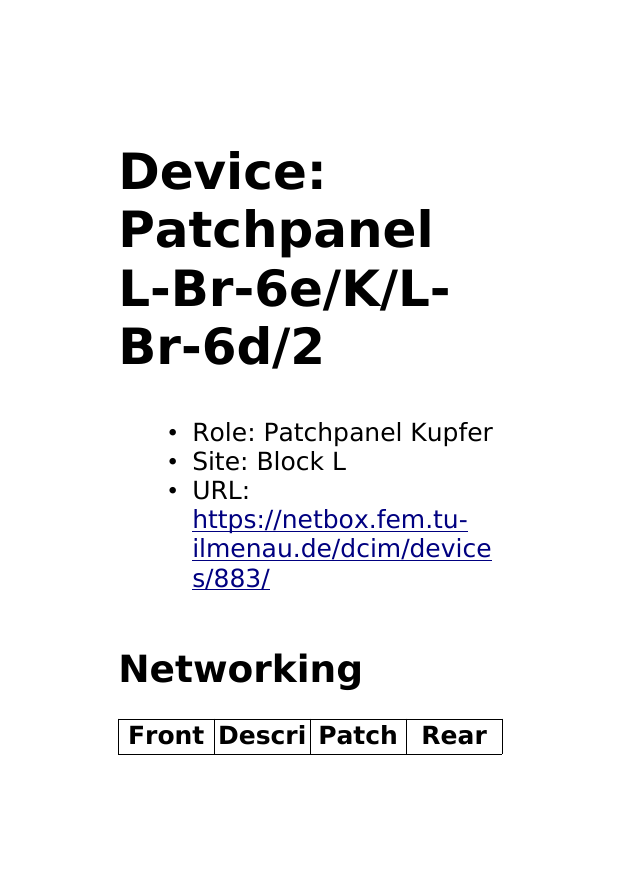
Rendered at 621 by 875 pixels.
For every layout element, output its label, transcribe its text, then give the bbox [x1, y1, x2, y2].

subtitle Device: Patchpanel L-Br-6e/K/L-Br-6d/2 [118, 143, 502, 376]
list Role: Patchpanel Kupfer [177, 418, 502, 447]
list URL: https://netbox.fem.tu-ilmenau.de/dcim/devices/883/ [177, 476, 502, 593]
subtitle Networking [118, 647, 502, 691]
table_header Front [119, 720, 214, 753]
table_header Rear [407, 720, 502, 753]
table_header Descri [215, 720, 310, 753]
list Site: Block L [177, 447, 502, 476]
table_header Patch [311, 720, 406, 753]
